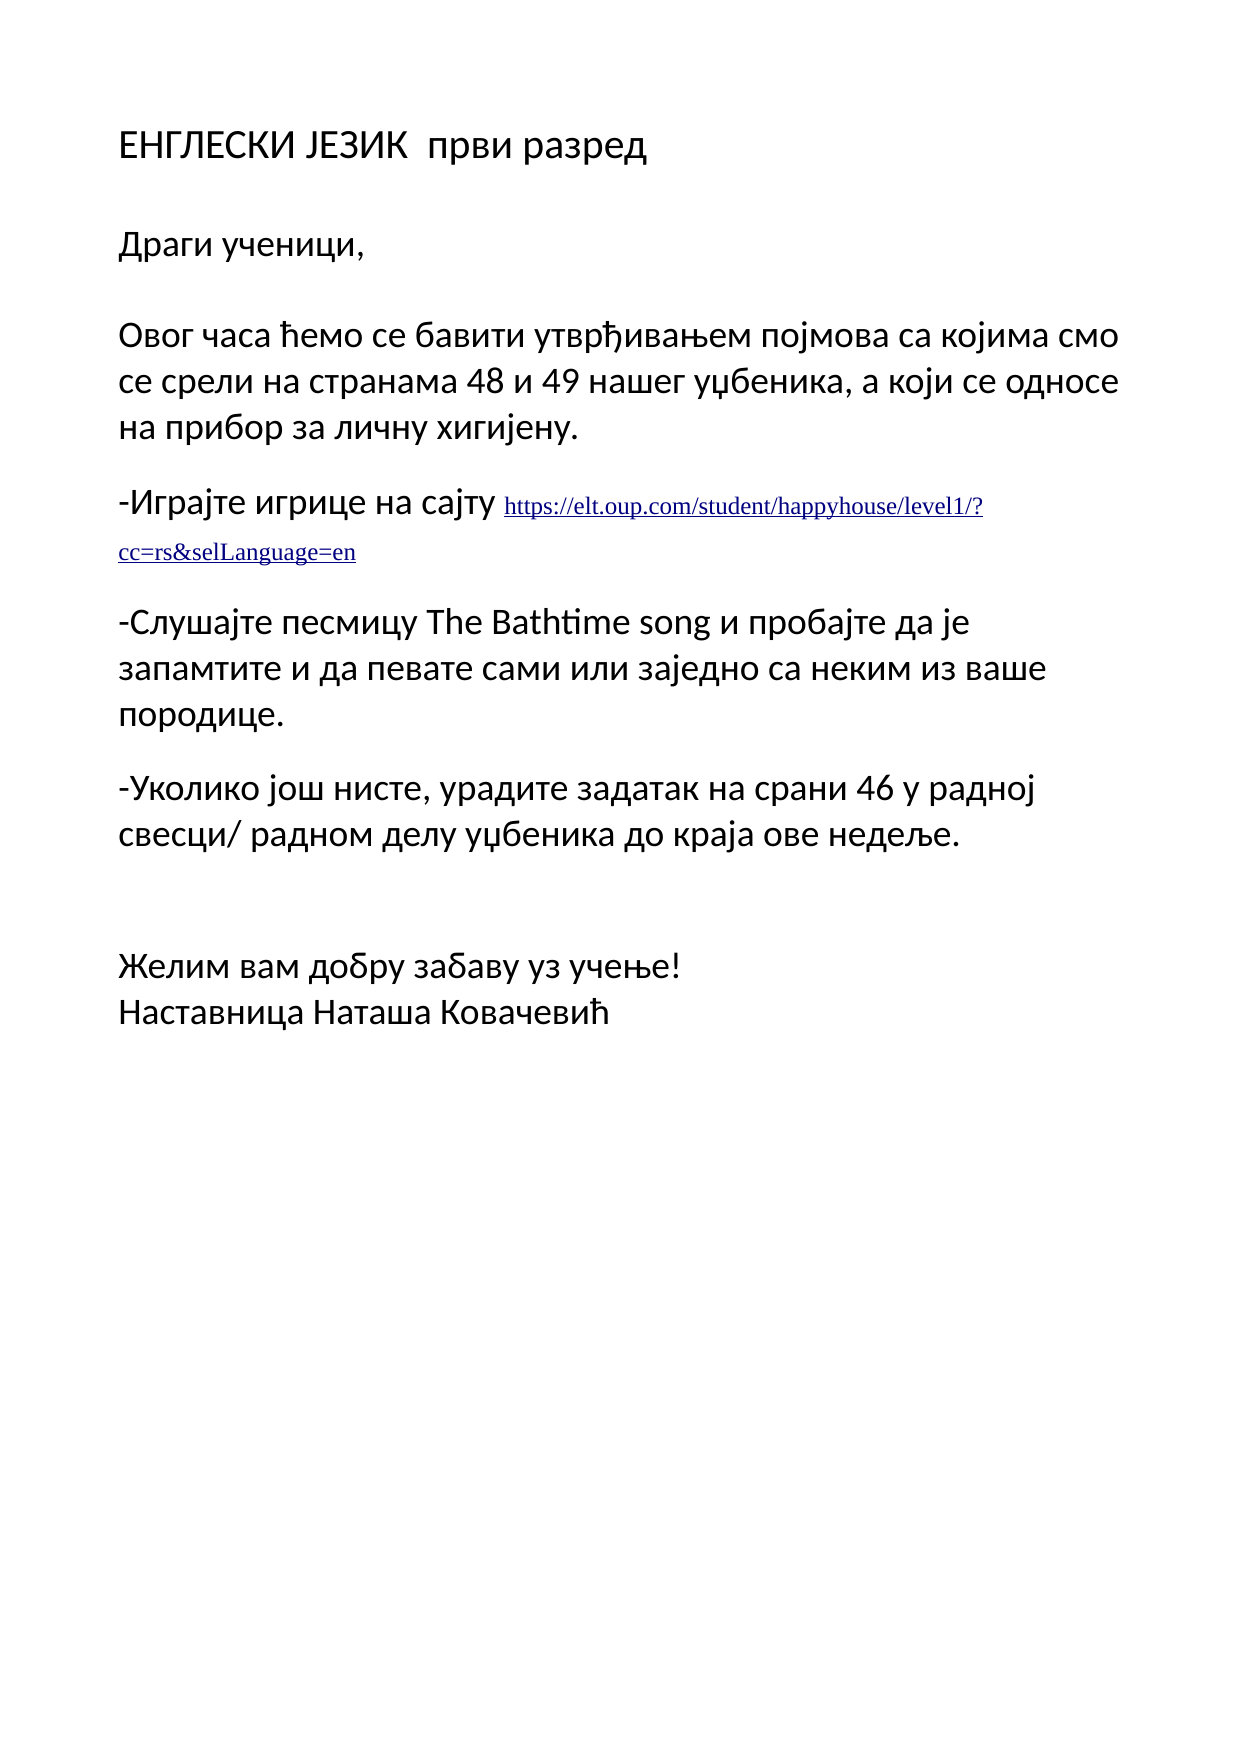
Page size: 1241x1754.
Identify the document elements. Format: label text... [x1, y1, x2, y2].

text -Уколико још нисте, урадите задатак на срани 46 у радној свесци/ радном делу уџбеника до краја ове недеље. [118, 764, 1122, 856]
text Овог часа ћемо се бавити утврђивањем појмова са којима смо се срели на странама 48 и 49 нашег уџбеника, а који се односе на прибор за личну хигијену. [118, 311, 1122, 449]
text Желим вам добру забаву уз учење! [118, 942, 1122, 988]
text -Играјте игрице на сајту https://elt.oup.com/student/happyhouse/level1/?cc=rs&selLanguage=en [118, 478, 1122, 569]
text ЕНГЛЕСКИ ЈЕЗИК први разред [118, 118, 1122, 169]
text Наставница Наташа Ковачевић [118, 988, 1122, 1034]
text -Слушајте песмицу The Bathtime song и пробајте да је запамтите и да певате сами или заједно са неким из ваше породице. [118, 598, 1122, 736]
text Драги ученици, [118, 220, 1122, 266]
